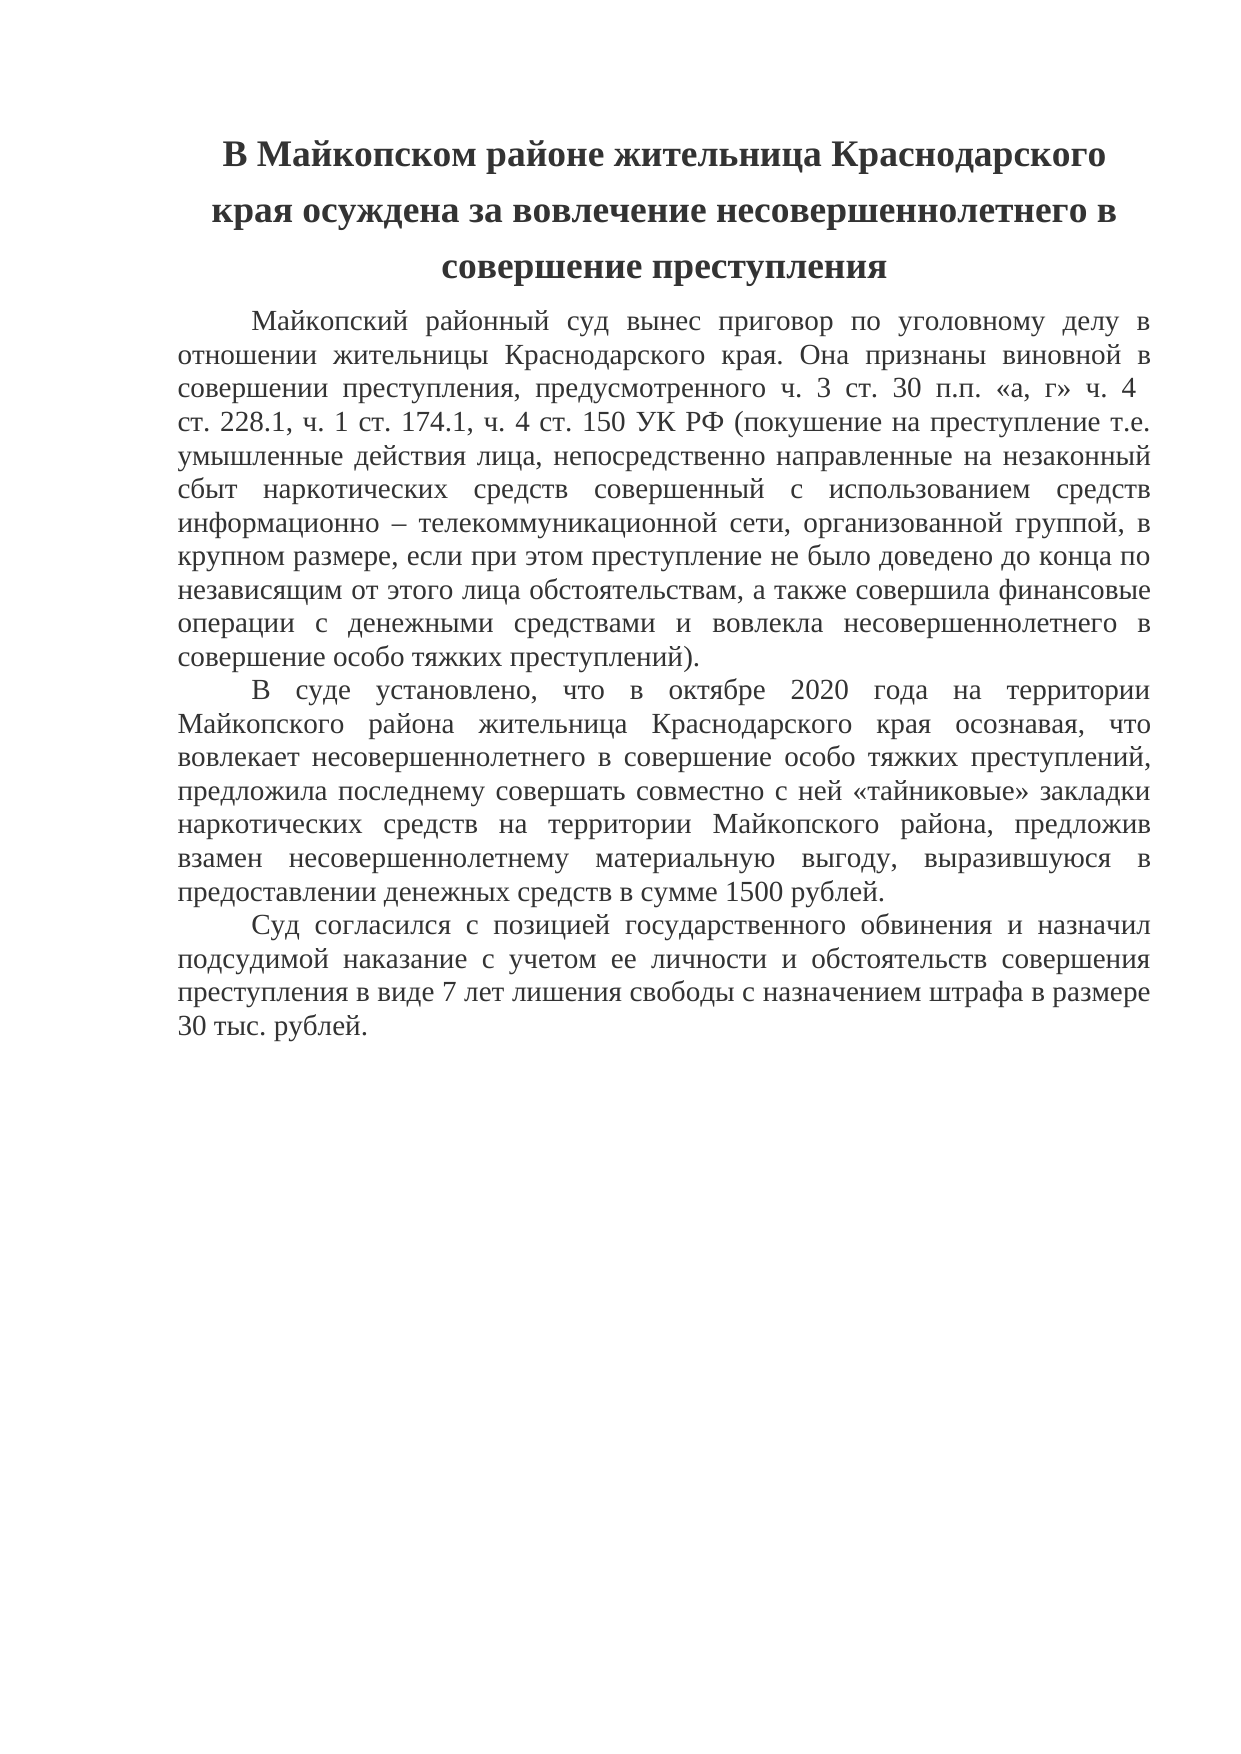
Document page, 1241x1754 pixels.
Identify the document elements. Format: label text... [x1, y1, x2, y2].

text В суде установлено, что в октябре 2020 года на территории Майкопского района жительница Краснодарского края осознавая, что вовлекает несовершеннолетнего в совершение особо тяжких преступлений, предложила последнему совершать совместно с ней «тайниковые» закладки наркотических средств на территории Майкопского района, предложив взамен несовершеннолетнему материальную выгоду, выразившуюся в предоставлении денежных средств в сумме 1500 рублей. [177, 672, 1152, 907]
text Суд согласился с позицией государственного обвинения и назначил подсудимой наказание с учетом ее личности и обстоятельств совершения преступления в виде 7 лет лишения свободы с назначением штрафа в размере 30 тыс. рублей. [177, 907, 1152, 1041]
text В Майкопском районе жительница Краснодарского края осуждена за вовлечение несовершеннолетнего в совершение преступления [177, 118, 1152, 287]
text Майкопский районный суд вынес приговор по уголовному делу в отношении жительницы Краснодарского края. Она признаны виновной в совершении преступления, предусмотренного ч. 3 ст. 30 п.п. «а, г» ч. 4 ст. 228.1, ч. 1 ст. 174.1, ч. 4 ст. 150 УК РФ (покушение на преступление т.е. умышленные действия лица, непосредственно направленные на незаконный сбыт наркотических средств совершенный с использованием средств информационно – телекоммуникационной сети, организованной группой, в крупном размере, если при этом преступление не было доведено до конца по независящим от этого лица обстоятельствам, а также совершила финансовые операции с денежными средствами и вовлекла несовершеннолетнего в совершение особо тяжких преступлений). [177, 303, 1152, 672]
